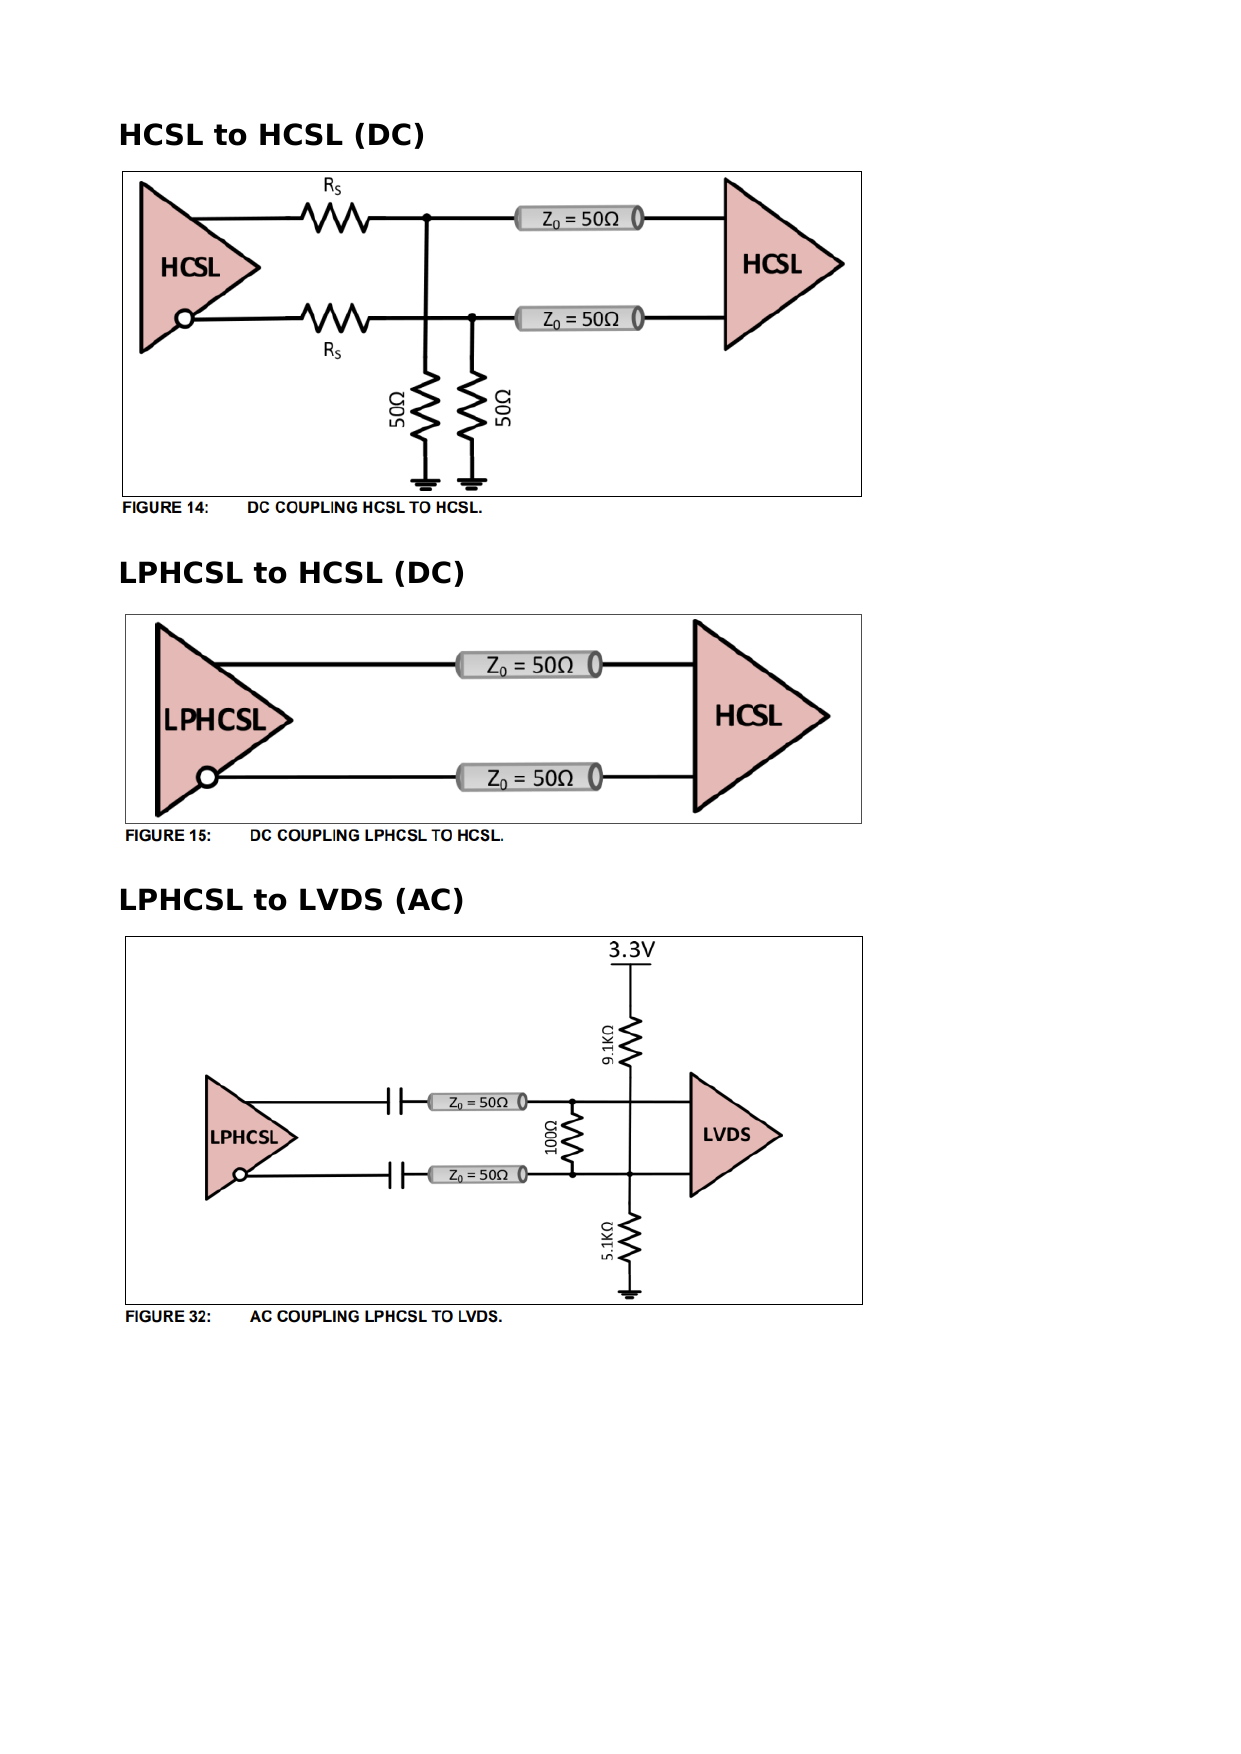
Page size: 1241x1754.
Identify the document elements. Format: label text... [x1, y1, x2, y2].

subtitle LPHCSL to HCSL (DC) [118, 557, 1122, 591]
subtitle LPHCSL to LVDS (AC) [118, 884, 1122, 918]
picture [118, 930, 869, 1328]
picture [118, 164, 869, 520]
subtitle HCSL to HCSL (DC) [118, 118, 1122, 152]
picture [118, 603, 869, 847]
